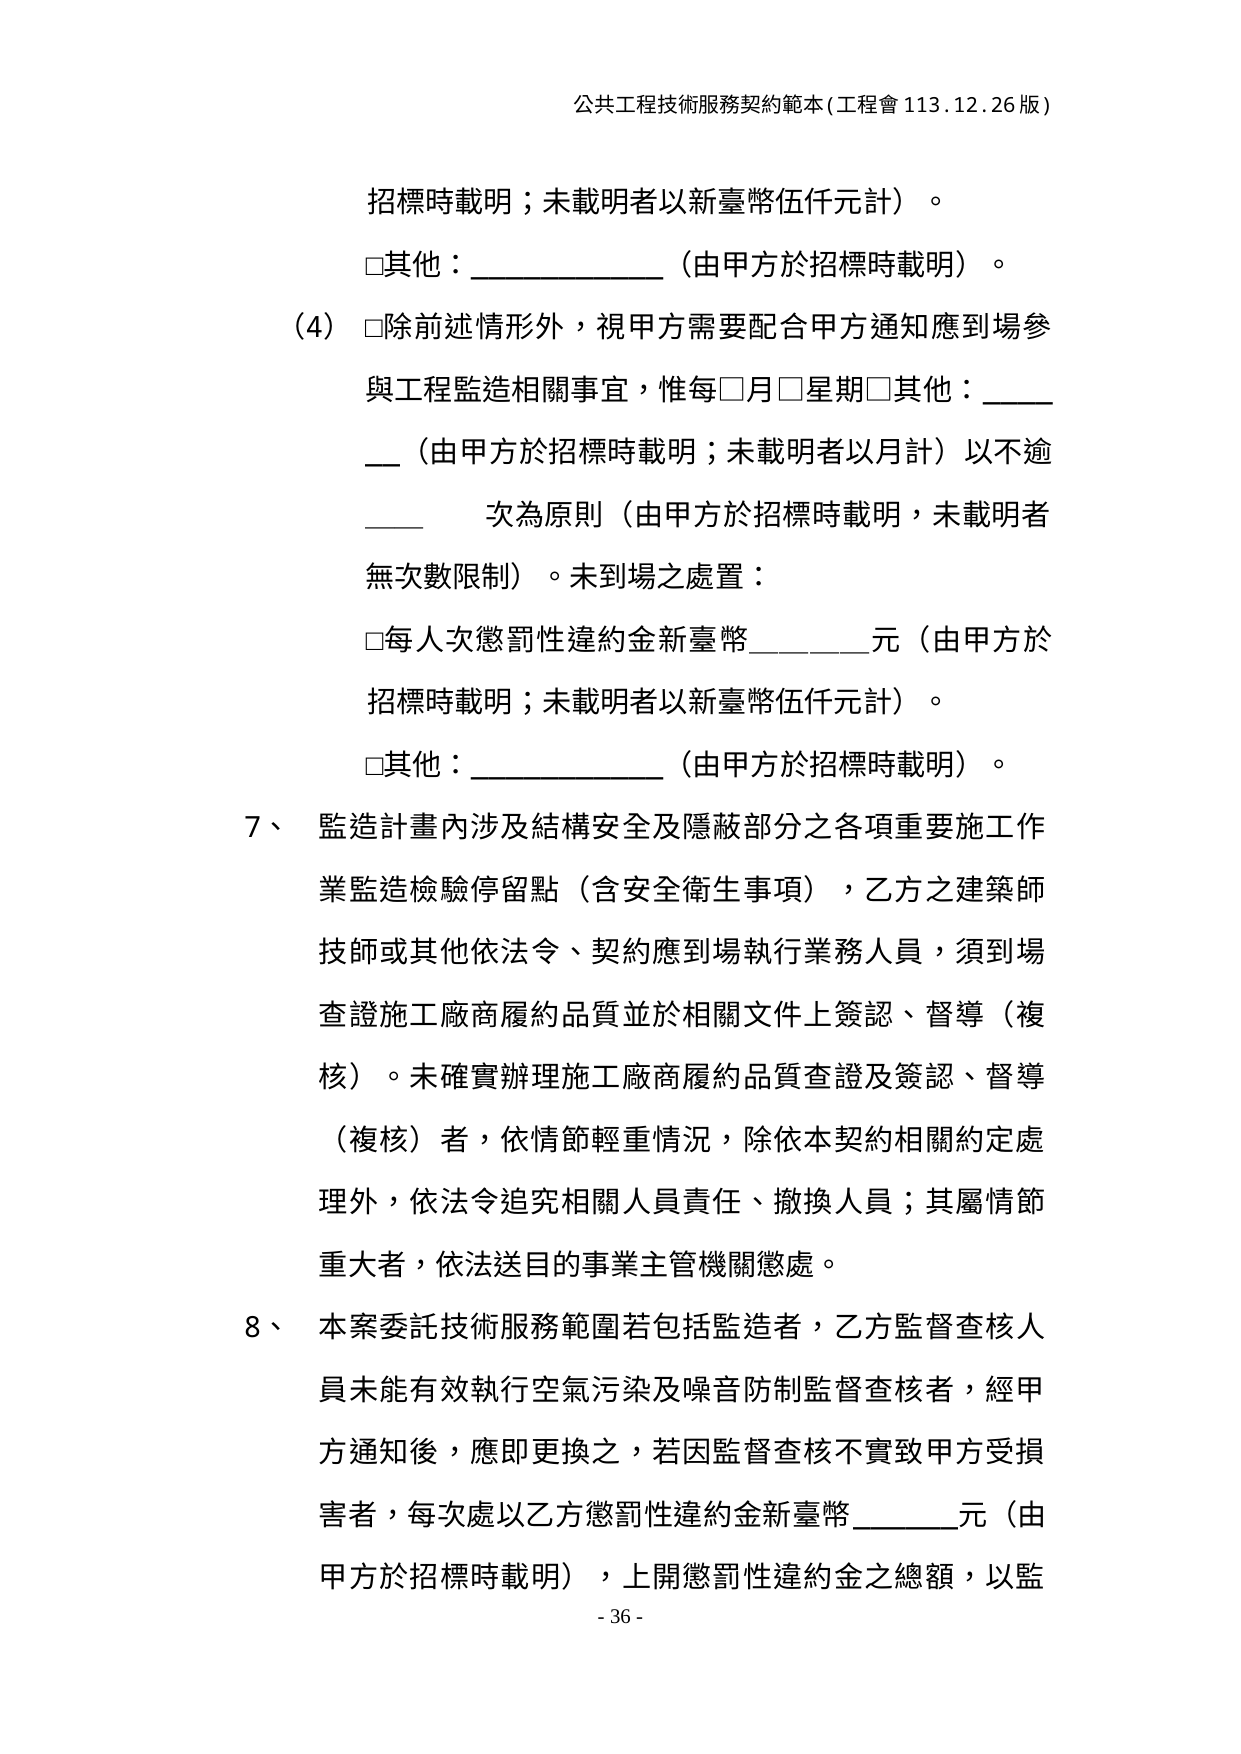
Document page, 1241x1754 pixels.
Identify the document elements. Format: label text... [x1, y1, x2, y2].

text 招標時載明；未載明者以新臺幣伍仟元計）。 [366, 158, 1053, 221]
text □其他：___________（由甲方於招標時載明）。 [366, 721, 1053, 783]
text □每人次懲罰性違約金新臺幣＿＿＿＿元（由甲方於招標時載明；未載明者以新臺幣伍仟元計）。 [366, 596, 1053, 721]
list 本案委託技術服務範圍若包括監造者，乙方監督查核人員未能有效執行空氣污染及噪音防制監督查核者，經甲方通知後，應即更換之，若因監督查核不實致甲方受損害者，每次處以乙方懲罰性違約金新臺幣______元（由甲方於招標時載明），上開懲罰性違約金之總額，以監 [244, 1283, 1047, 1596]
list 監造計畫內涉及結構安全及隱蔽部分之各項重要施工作業監造檢驗停留點（含安全衛生事項），乙方之建築師、技師或其他依法令、契約應到場執行業務人員，須到場查證施工廠商履約品質並於相關文件上簽認、督導（複核）。未確實辦理施工廠商履約品質查證及簽認、督導（複核）者，依情節輕重情況，除依本契約相關約定處理外，依法令追究相關人員責任、撤換人員；其屬情節重大者，依法送目的事業主管機關懲處。 [244, 783, 1047, 1283]
list □除前述情形外，視甲方需要配合甲方通知應到場參與工程監造相關事宜，惟每□月□星期□其他：______（由甲方於招標時載明；未載明者以月計）以不逾＿＿ 次為原則（由甲方於招標時載明，未載明者無次數限制）。未到場之處置： [276, 283, 1053, 596]
text □其他：___________（由甲方於招標時載明）。 [366, 221, 1053, 283]
